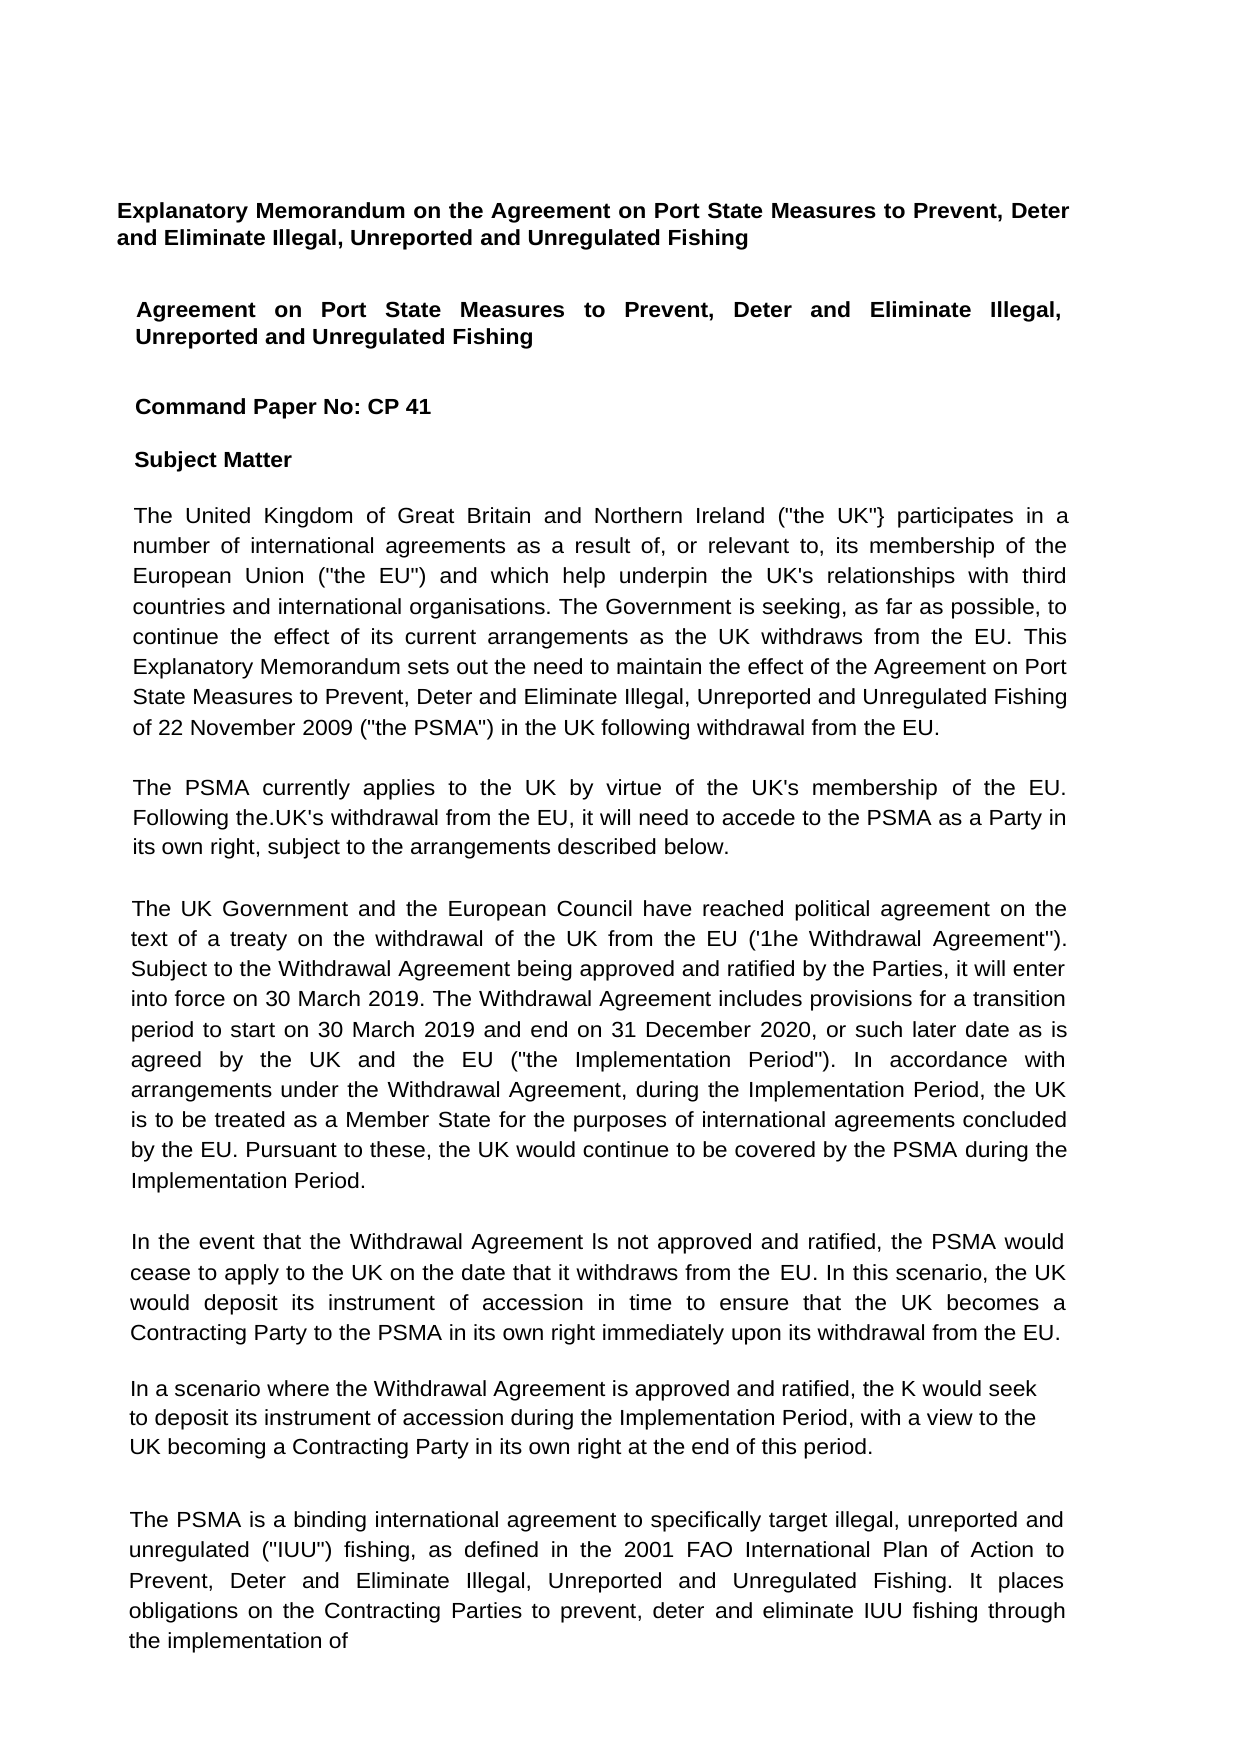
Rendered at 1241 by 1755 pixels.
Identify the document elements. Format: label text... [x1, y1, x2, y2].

subtitle Explanatory Memorandum on the Agreement on Port State Measures to Prevent, Deter and Eliminate Illegal, Unreported and Unregulated Fishing [117, 198, 1069, 251]
text The UK Government and the European Council have reached political agreement on the text of a treaty on the withdrawal of the UK from the EU ('1he Withdrawal Agreement''). Subject to the Withdrawal Agreement being approved and ratified by the Parties, it will enter into force on 30 March 2019. The Withdrawal Agreement includes provisions for a transition period to start on 30 March 2019 and end on 31 December 2020, or such later date as is agreed by the UK and the EU ("the Implementation Period"). In accordance with arrangements under the Withdrawal Agreement, during the Implementation Period, the UK is to be treated as a Member State for the purposes of international agreements concluded by the EU. Pursuant to these, the UK would continue to be covered by the PSMA during the Implementation Period. [131, 896, 1067, 1193]
text Agreement on Port State Measures to Prevent, Deter and Eliminate Illegal, Unreported and Unregulated Fishing [135, 297, 1062, 349]
text In a scenario where the Withdrawal Agreement is approved and ratified, the K would seek to deposit its instrument of accession during the Implementation Period, with a view to the UK becoming a Contracting Party in its own right at the end of this period. [129, 1376, 1057, 1459]
text In the event that the Withdrawal Agreement ls not approved and ratified, the PSMA would cease to apply to the UK on the date that it withdraws from the EU. In this scenario, the UK would deposit its instrument of accession in time to ensure that the UK becomes a Contracting Party to the PSMA in its own right immediately upon its withdrawal from the EU. [130, 1229, 1067, 1345]
text The PSMA currently applies to the UK by virtue of the UK's membership of the EU. Following the.UK's withdrawal from the EU, it will need to accede to the PSMA as a Party in its own right, subject to the arrangements described below. [132, 775, 1067, 859]
text Command Paper No: CP 41 Subject Matter [134, 394, 435, 472]
text The PSMA is a binding international agreement to specifically target illegal, unreported and unregulated ("IUU") fishing, as defined in the 2001 FAO International Plan of Action to Prevent, Deter and Eliminate Illegal, Unreported and Unregulated Fishing. It places obligations on the Contracting Parties to prevent, deter and eliminate IUU fishing through the implementation of [129, 1507, 1066, 1653]
text The United Kingdom of Great Britain and Northern Ireland ("the UK"} participates in a number of international agreements as a result of, or relevant to, its membership of the European Union (''the EU") and which help underpin the UK's relationships with third countries and international organisations. The Government is seeking, as far as possible, to continue the effect of its current arrangements as the UK withdraws from the EU. This Explanatory Memorandum sets out the need to maintain the effect of the Agreement on Port State Measures to Prevent, Deter and Eliminate Illegal, Unreported and Unregulated Fishing of 22 November 2009 ("the PSMA") in the UK following withdrawal from the EU. [132, 503, 1069, 739]
